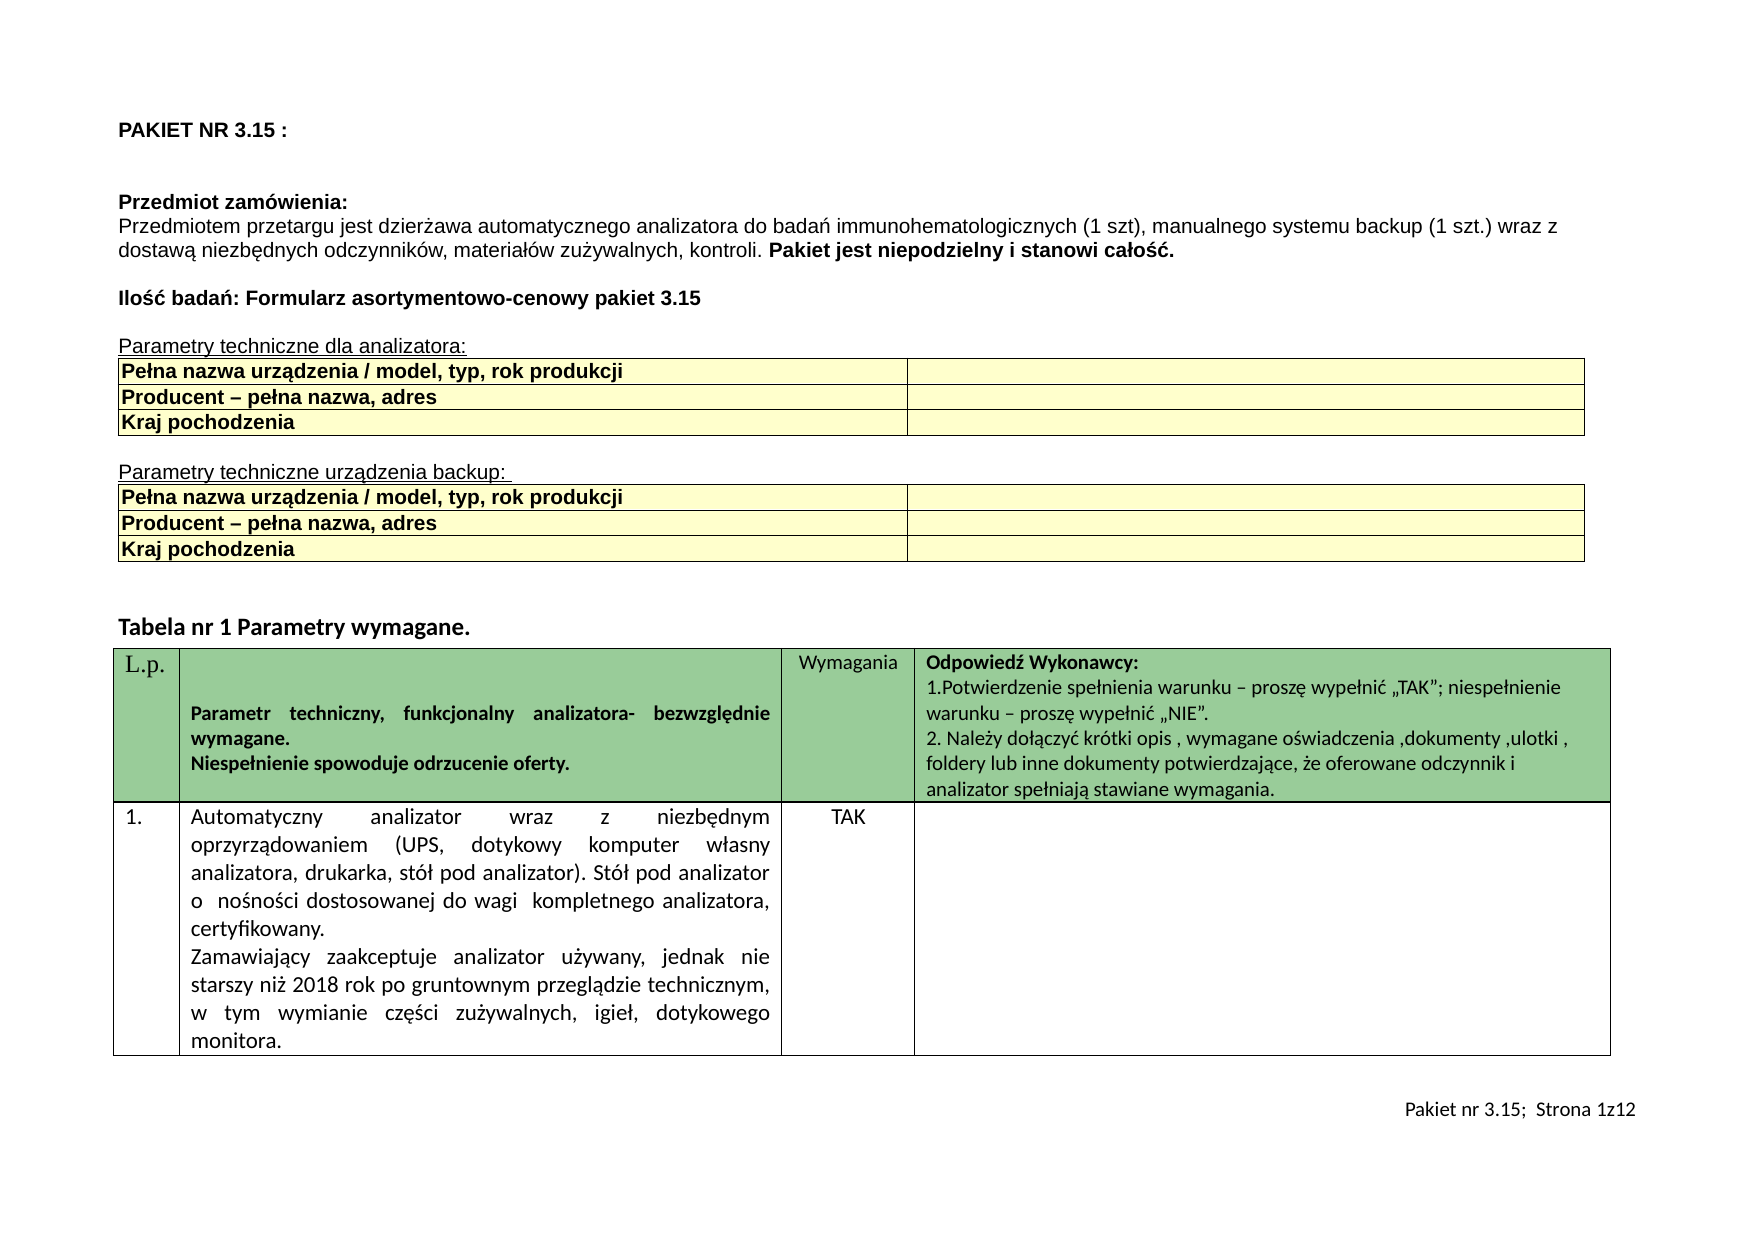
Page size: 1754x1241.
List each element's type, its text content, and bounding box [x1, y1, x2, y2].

text Ilość badań: Formularz asortymentowo-cenowy pakiet 3.15 [118, 286, 1636, 310]
text Parametry techniczne urządzenia backup: [118, 460, 1636, 484]
table_cell [908, 511, 1584, 535]
text Przedmiotem przetargu jest dzierżawa automatycznego analizatora do badań immunohematologicznych (1 szt), manualnego systemu backup (1 szt.) wraz z dostawą niezbędnych odczynników, materiałów zużywalnych, kontroli. Pakiet jest niepodzielny i stanowi całość. [118, 214, 1636, 262]
table_cell Kraj pochodzenia [119, 410, 907, 435]
table_cell [915, 803, 1610, 1054]
table_cell TAK [782, 803, 914, 1054]
table_cell Producent – pełna nazwa, adres [119, 511, 907, 535]
table_cell Producent – pełna nazwa, adres [119, 385, 907, 409]
text Parametry techniczne dla analizatora: [118, 334, 1636, 358]
table_header L.p. [114, 649, 179, 801]
subtitle Tabela nr 1 Parametry wymagane. [118, 611, 1636, 642]
text Przedmiot zamówienia: [118, 190, 1636, 214]
table_header Odpowiedź Wykonawcy: 1.Potwierdzenie spełnienia warunku – proszę wypełnić „TAK”; niespełnienie warunku – proszę wypełnić „NIE”. 2. Należy dołączyć krótki opis , wymagane oświadczenia ,dokumenty ,ulotki , foldery lub inne dokumenty potwierdzające, że oferowane odczynnik i analizator spełniają stawiane wymagania. [915, 649, 1610, 801]
table_header Wymagania [782, 649, 914, 801]
table_cell Kraj pochodzenia [119, 536, 907, 561]
table_cell [114, 803, 179, 1054]
table_cell [908, 410, 1584, 435]
table_header [908, 359, 1584, 383]
table_header Pełna nazwa urządzenia / model, typ, rok produkcji [119, 359, 907, 383]
table_header Parametr techniczny, funkcjonalny analizatora- bezwzględnie wymagane. Niespełnienie spowoduje odrzucenie oferty. [180, 649, 781, 801]
text PAKIET NR 3.15 : [118, 118, 1636, 142]
table_header [908, 485, 1584, 509]
table_cell [908, 536, 1584, 561]
table_cell Automatyczny analizator wraz z niezbędnym oprzyrządowaniem (UPS, dotykowy komputer własny analizatora, drukarka, stół pod analizator). Stół pod analizator o nośności dostosowanej do wagi kompletnego analizatora, certyfikowany. Zamawiający zaakceptuje analizator używany, jednak nie starszy niż 2018 rok po gruntownym przeglądzie technicznym, w tym wymianie części zużywalnych, igieł, dotykowego monitora. [180, 803, 781, 1054]
table_cell [908, 385, 1584, 409]
table_header Pełna nazwa urządzenia / model, typ, rok produkcji [119, 485, 907, 509]
